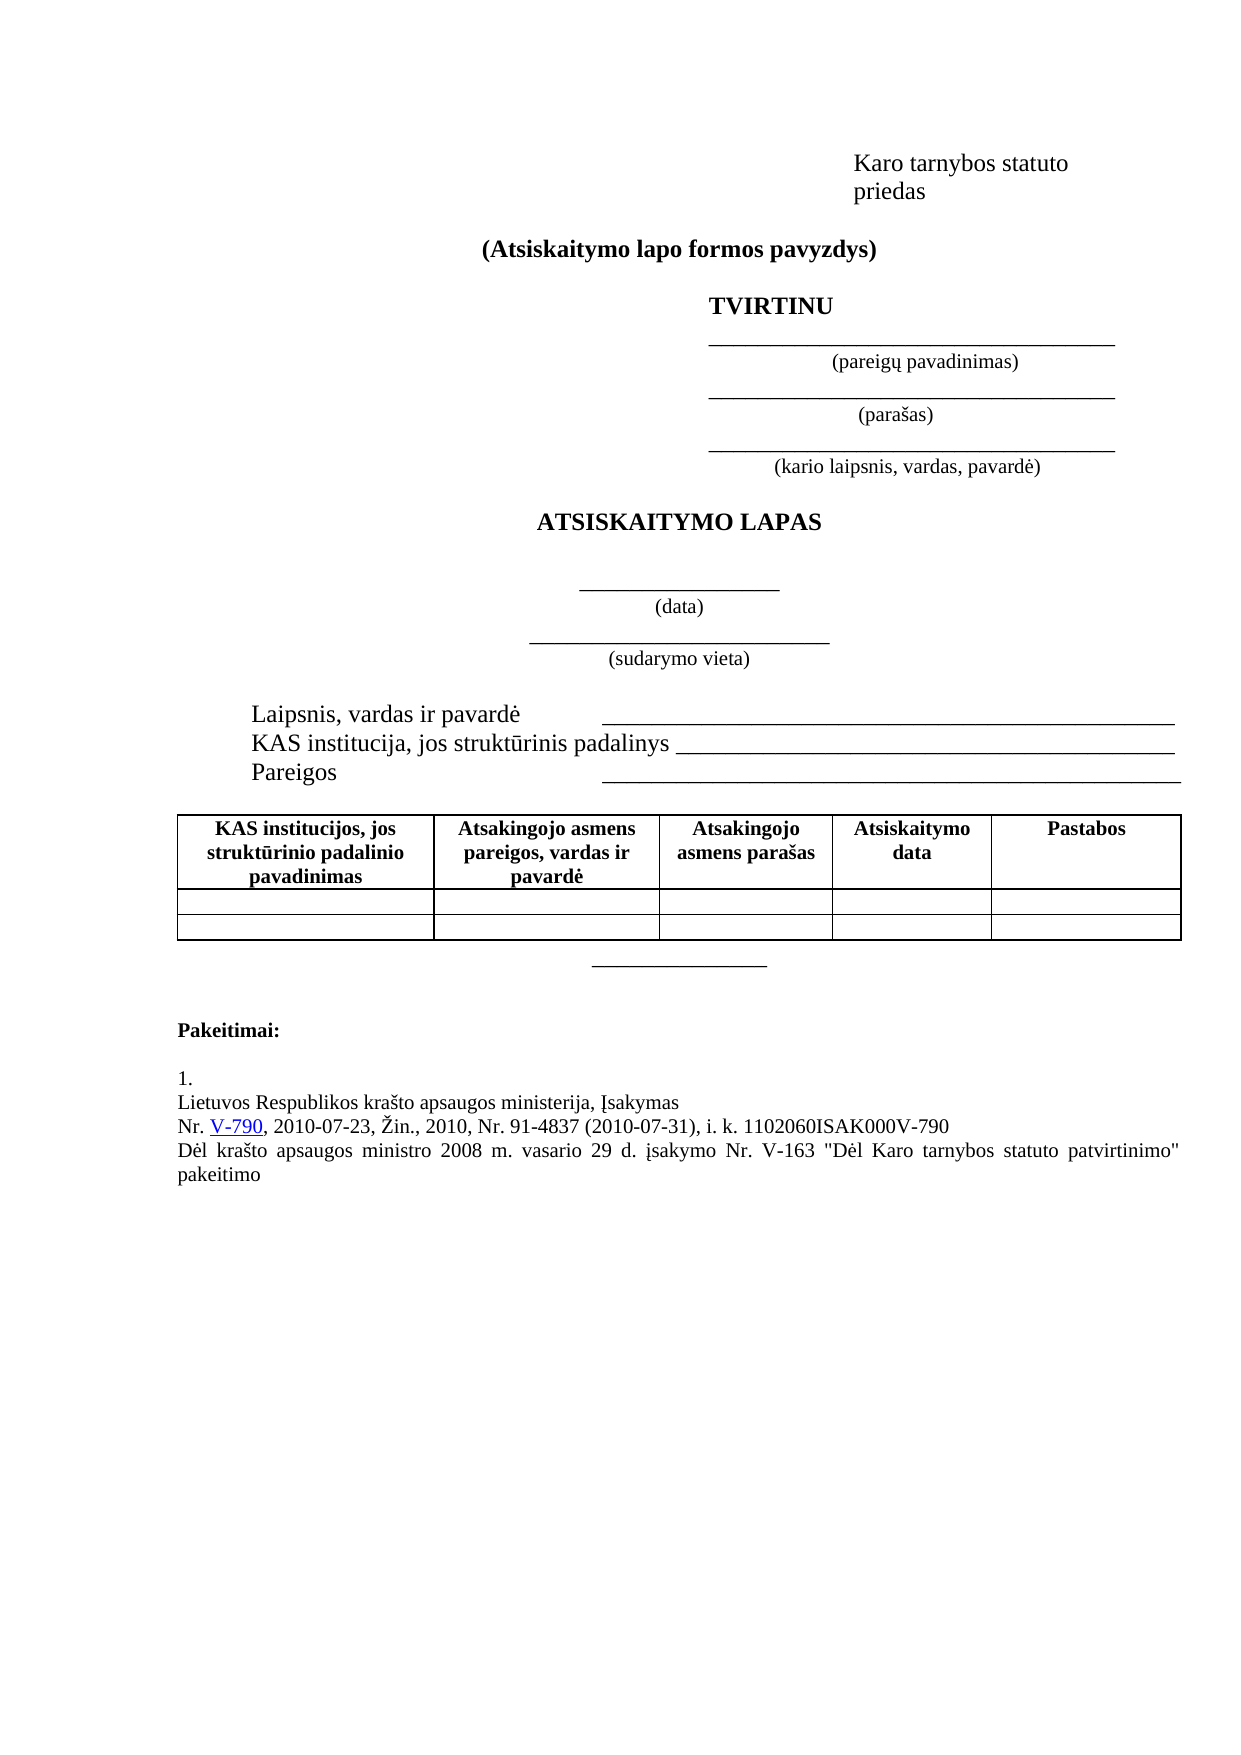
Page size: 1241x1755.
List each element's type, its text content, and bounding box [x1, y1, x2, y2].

text Laipsnis, vardas ir pavardė [177, 699, 1181, 728]
text (parašas) [177, 402, 1181, 426]
text ________________________ [177, 618, 1181, 646]
text Pakeitimai: [177, 1018, 1181, 1042]
text Nr. V-790, 2010-07-23, Žin., 2010, Nr. 91-4837 (2010-07-31), i. k. 1102060ISAK000V-790 [177, 1114, 1181, 1138]
text ATSISKAITYMO LAPAS [177, 507, 1181, 536]
text ________________ [177, 565, 1181, 593]
table_header Atsakingojo asmens parašas [660, 816, 832, 888]
text priedas [322, 176, 1181, 205]
table_cell [828, 915, 832, 939]
table_header Atsiskaitymo data [833, 816, 991, 888]
text (kario laipsnis, vardas, pavardė) [177, 454, 1181, 478]
table_header Pastabos [992, 816, 1180, 888]
table_cell [655, 915, 659, 939]
text KAS institucija, jos struktūrinis padalinys [177, 728, 1181, 757]
text Dėl krašto apsaugos ministro 2008 m. vasario 29 d. įsakymo Nr. V-163 "Dėl Karo tarnybos statuto patvirtinimo" pakeitimo [177, 1138, 1181, 1186]
text (pareigų pavadinimas) [177, 349, 1181, 373]
table_cell [992, 890, 996, 913]
text Lietuvos Respublikos krašto apsaugos ministerija, Įsakymas [177, 1090, 1181, 1114]
text (Atsiskaitymo lapo formos pavyzdys) [177, 234, 1181, 263]
table_cell [660, 915, 664, 939]
text (sudarymo vieta) [177, 646, 1181, 670]
text TVIRTINU [177, 291, 1181, 320]
table_cell [987, 890, 991, 913]
text ______________ [177, 941, 1181, 969]
text 1. [177, 1066, 1181, 1090]
table_cell [828, 890, 832, 913]
table_cell [992, 915, 996, 939]
text Pareigos [177, 757, 1181, 785]
text Karo tarnybos statuto [853, 148, 1181, 176]
table_cell [987, 915, 991, 939]
text (data) [177, 593, 1181, 618]
table_cell [655, 890, 659, 913]
table_cell [660, 890, 664, 913]
